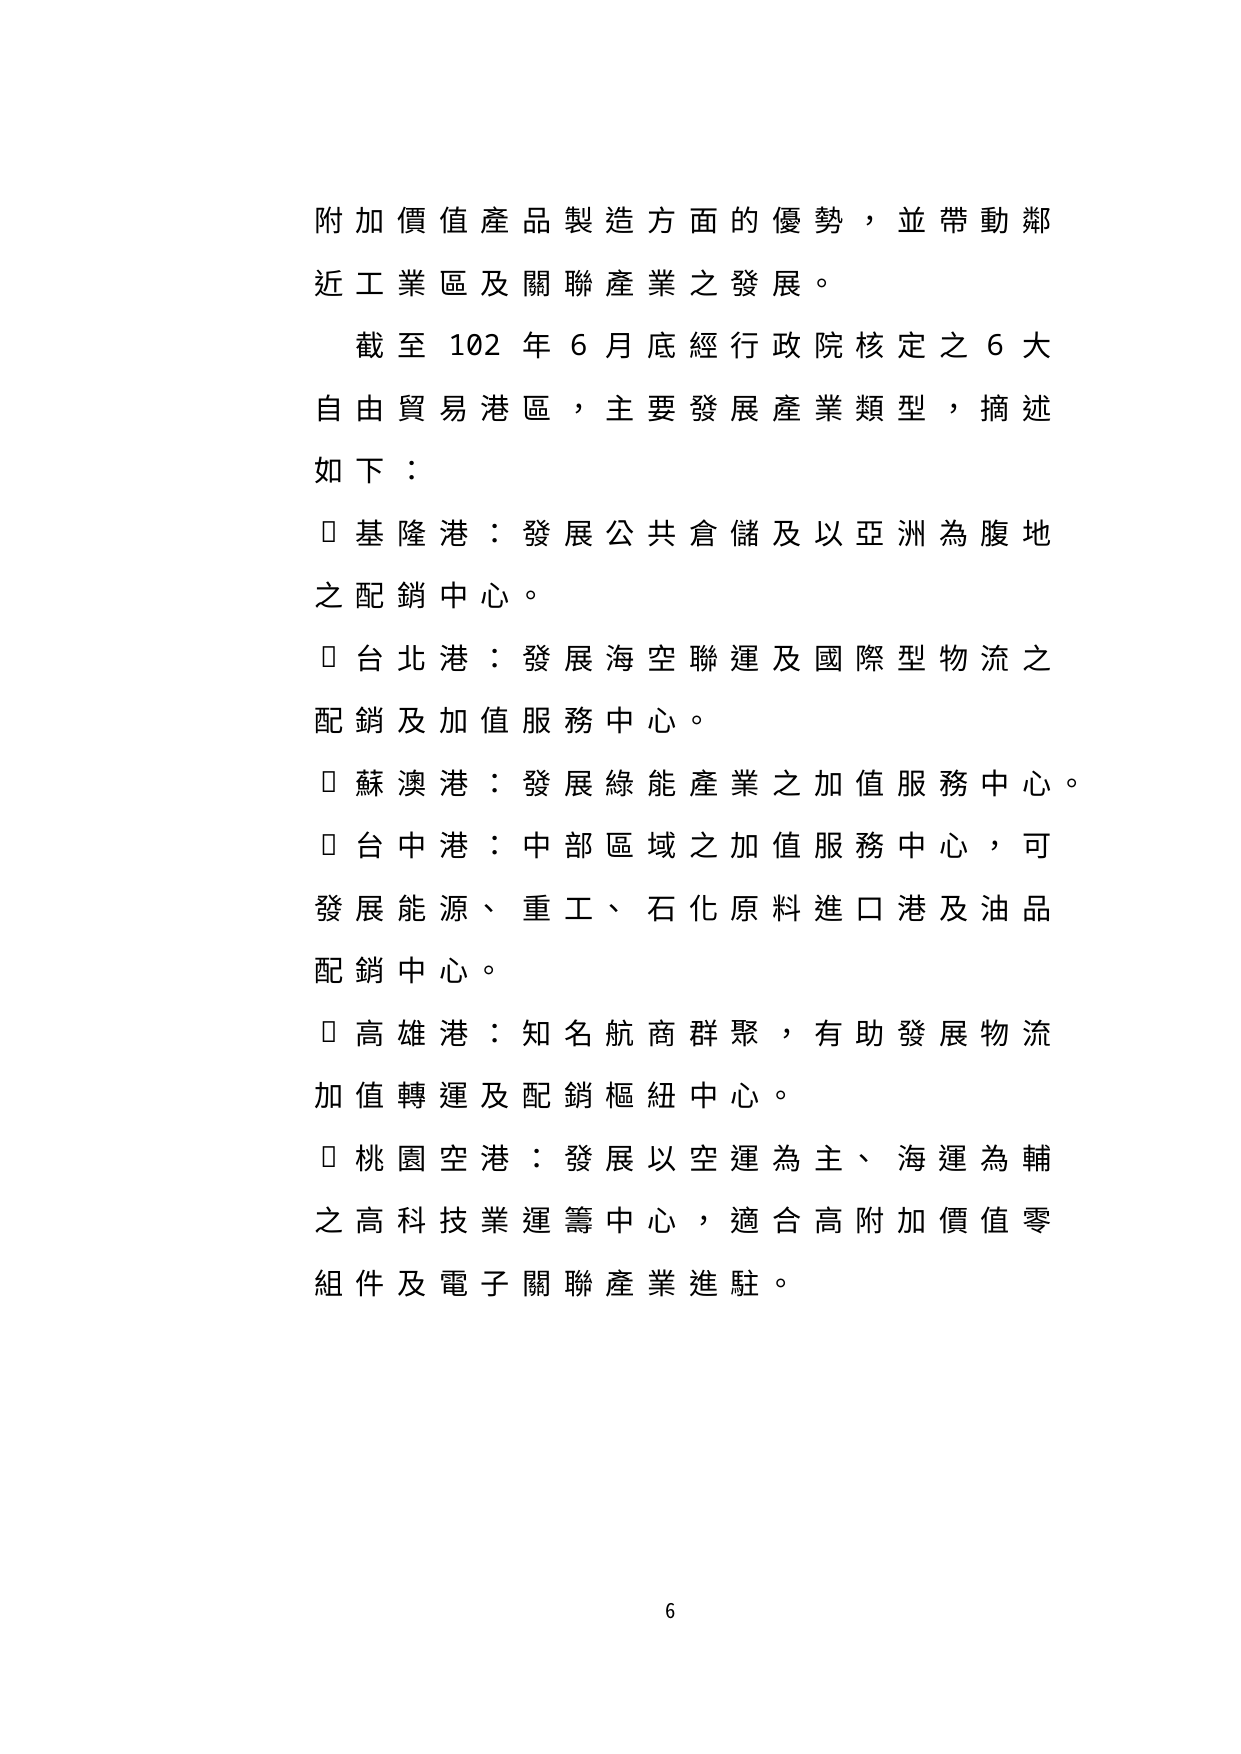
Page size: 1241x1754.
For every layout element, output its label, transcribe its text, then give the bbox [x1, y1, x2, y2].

text 港區事業可從事包括貿易、倉儲、物流、貨櫃（物）之集散、轉口、轉運、承攬運送、報關服務、組裝、重整、包裝、修理、裝配、加工、製造、檢驗、測試、展覽或技術服務共19種多樣態業務；並可透過「前店後廠」方式委託港區外廠商為貨物之深層加工製造，俾以結合及發揮我國高附加價值產品製造方面的優勢，並帶動鄰近工業區及關聯產業之發展。 [271, 177, 1058, 302]
text 基隆港：發展公共倉儲及以亞洲為腹地之配銷中心。 [271, 490, 1058, 615]
text 台北港：發展海空聯運及國際型物流之配銷及加值服務中心。 [271, 615, 1058, 740]
text 高雄港：知名航商群聚，有助發展物流加值轉運及配銷樞紐中心。 [271, 990, 1058, 1115]
text 桃園空港：發展以空運為主、海運為輔之高科技業運籌中心，適合高附加價值零組件及電子關聯產業進駐。 [271, 1115, 1058, 1302]
text 蘇澳港：發展綠能產業之加值服務中心。 [271, 740, 1058, 802]
text 台中港：中部區域之加值服務中心，可發展能源、重工、石化原料進口港及油品配銷中心。 [271, 802, 1058, 990]
text 截至102年6月底經行政院核定之6大自由貿易港區，主要發展產業類型，摘述如下： [271, 302, 1058, 490]
